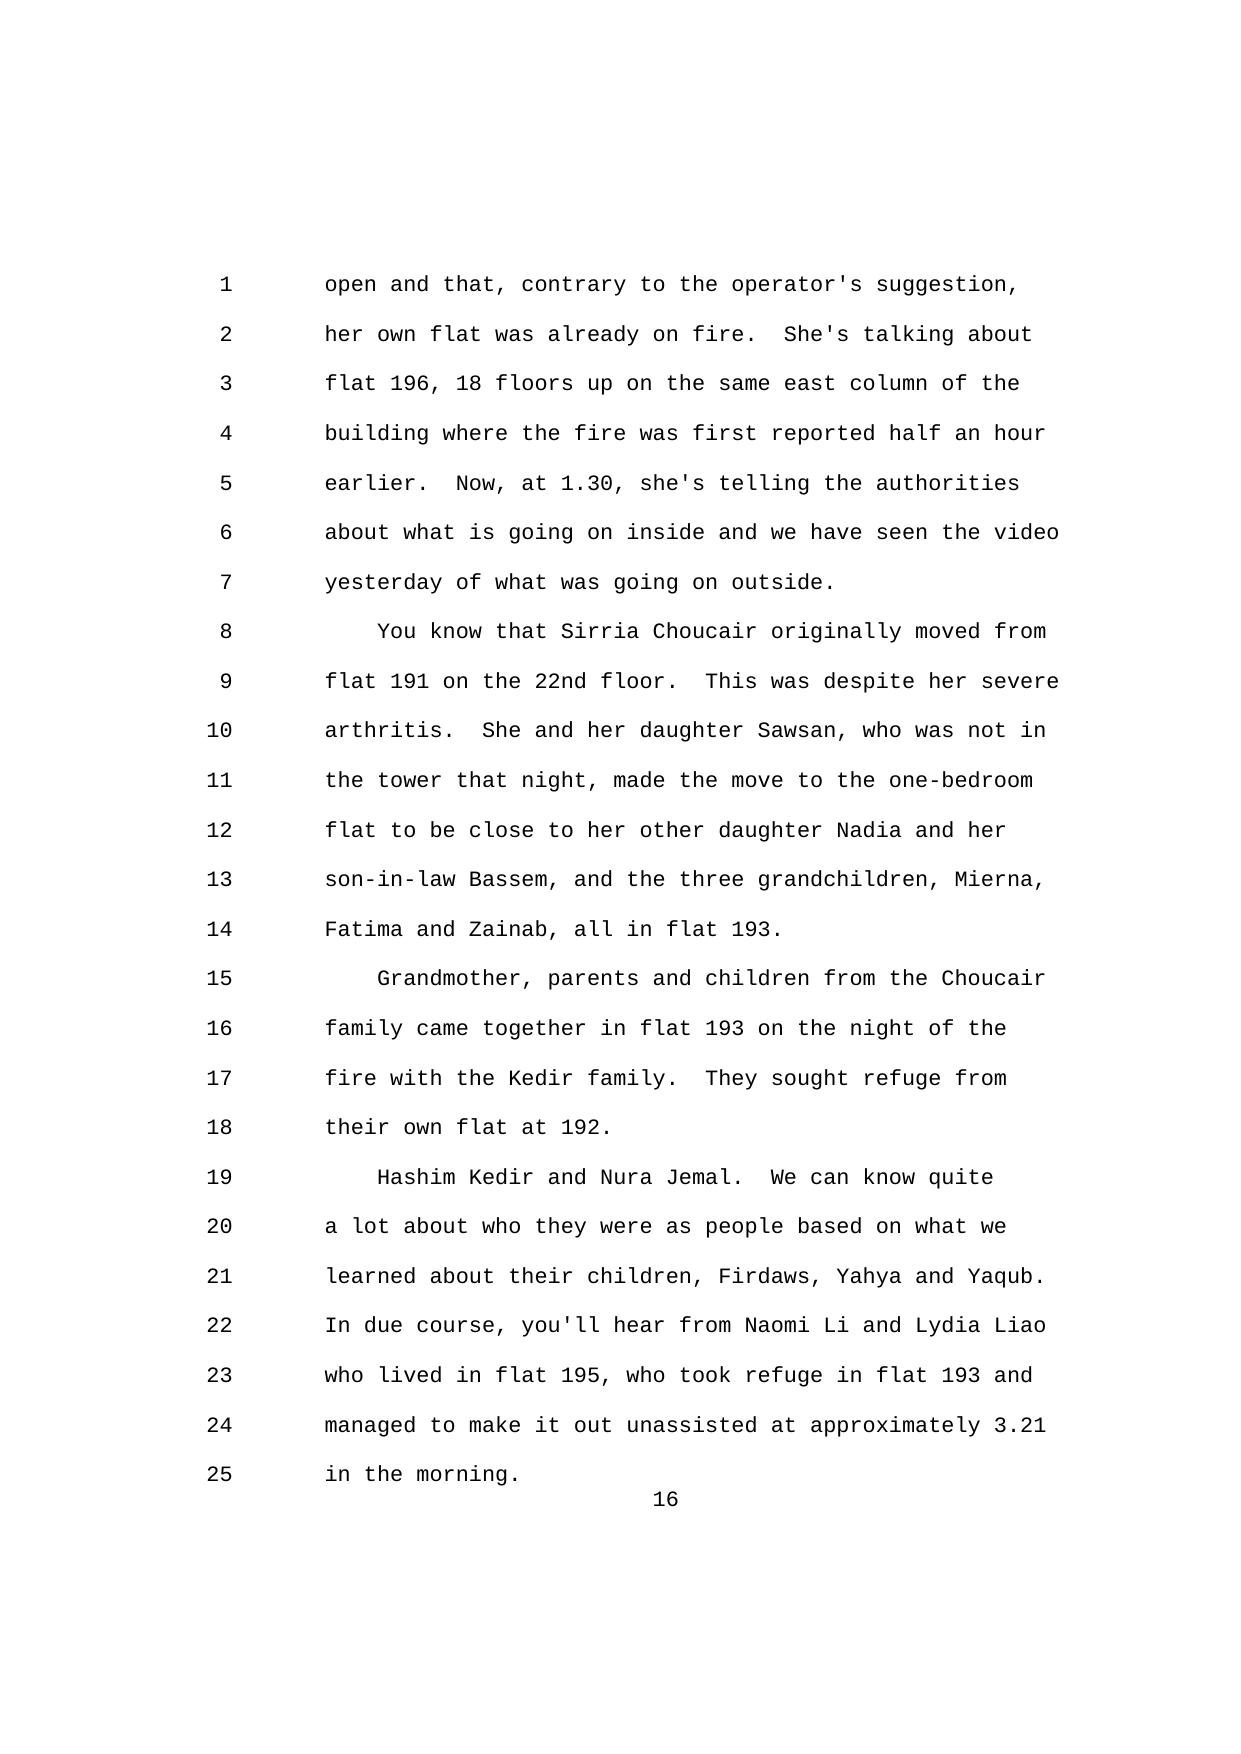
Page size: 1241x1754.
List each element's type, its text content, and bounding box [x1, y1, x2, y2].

text 19 Hashim Kedir and Nura Jemal. We can know quite [75, 1166, 1165, 1191]
text 24 managed to make it out unassisted at approximately 3.21 [75, 1414, 1165, 1438]
text 1 open and that, contrary to the operator's suggestion, [75, 273, 1165, 298]
text 3 flat 196, 18 floors up on the same east column of the [75, 372, 1165, 397]
text 17 fire with the Kedir family. They sought refuge from [75, 1067, 1165, 1091]
text 22 In due course, you'll hear from Naomi Li and Lydia Liao [75, 1314, 1165, 1339]
text 11 the tower that night, made the move to the one-bedroom [75, 769, 1165, 794]
text 4 building where the fire was first reported half an hour [75, 422, 1165, 447]
text 5 earlier. Now, at 1.30, she's telling the authorities [75, 472, 1165, 496]
text 10 arthritis. She and her daughter Sawsan, who was not in [75, 719, 1165, 744]
text 15 Grandmother, parents and children from the Choucair [75, 967, 1165, 992]
text 16 family came together in flat 193 on the night of the [75, 1017, 1165, 1042]
text 12 flat to be close to her other daughter Nadia and her [75, 819, 1165, 843]
text 13 son-in-law Bassem, and the three grandchildren, Mierna, [75, 868, 1165, 893]
text 7 yesterday of what was going on outside. [75, 571, 1165, 596]
text 14 Fatima and Zainab, all in flat 193. [75, 918, 1165, 943]
text 9 flat 191 on the 22nd floor. This was despite her severe [75, 670, 1165, 695]
text 23 who lived in flat 195, who took refuge in flat 193 and [75, 1364, 1165, 1389]
text 16 [75, 1488, 1165, 1513]
text 2 her own flat was already on fire. She's talking about [75, 323, 1165, 348]
text 25 in the morning. [75, 1463, 1165, 1488]
text 20 a lot about who they were as people based on what we [75, 1215, 1165, 1240]
text 18 their own flat at 192. [75, 1116, 1165, 1141]
text 21 learned about their children, Firdaws, Yahya and Yaqub. [75, 1265, 1165, 1290]
text 8 You know that Sirria Choucair originally moved from [75, 620, 1165, 645]
text 6 about what is going on inside and we have seen the video [75, 521, 1165, 546]
